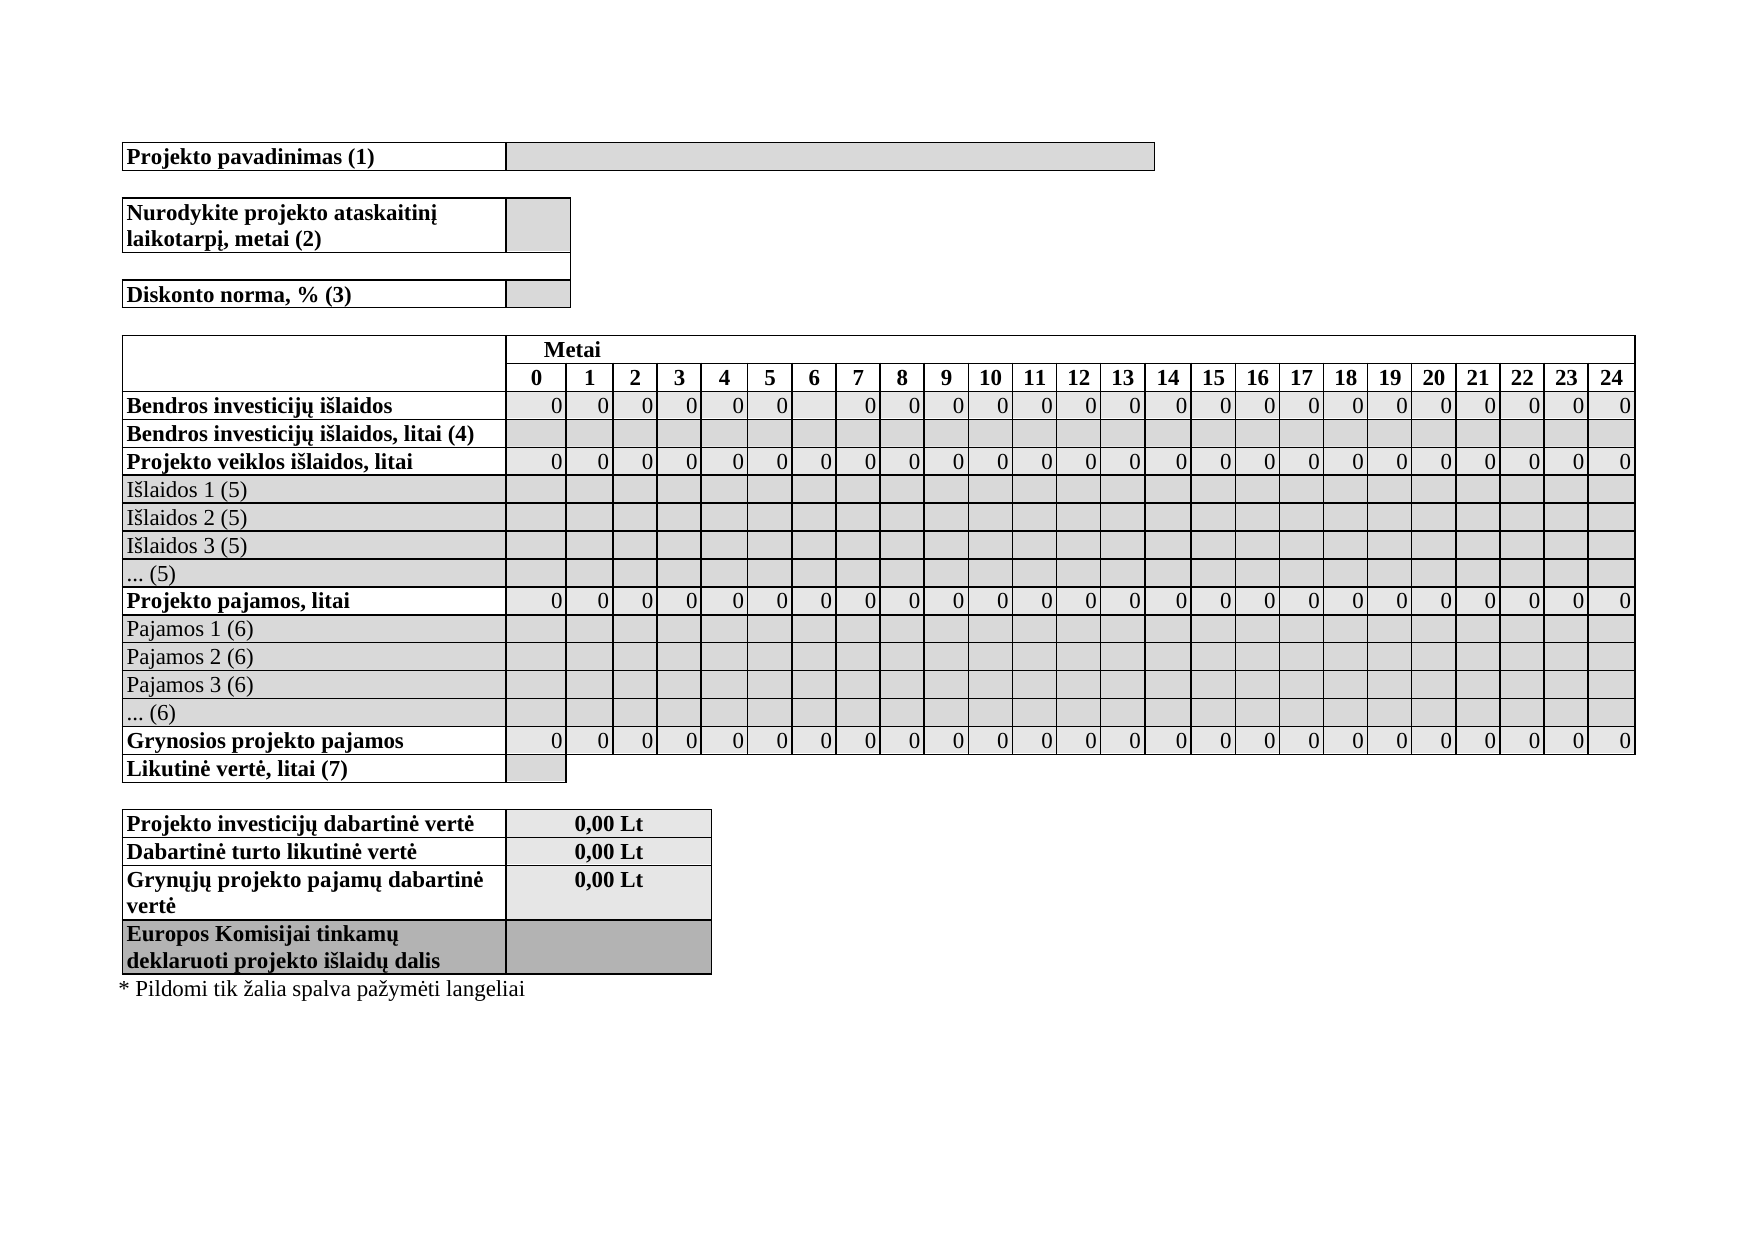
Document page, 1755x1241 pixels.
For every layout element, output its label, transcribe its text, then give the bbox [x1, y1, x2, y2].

table_cell [507, 671, 565, 698]
table_cell [658, 504, 700, 530]
table_cell 0 [793, 588, 835, 614]
table_cell [614, 699, 656, 726]
table_cell [1192, 476, 1235, 502]
table_cell 0 [1368, 448, 1411, 474]
table_cell [1368, 504, 1411, 530]
table_cell 0 [614, 392, 656, 418]
table_cell [1101, 504, 1144, 530]
table_cell 18 [1324, 364, 1367, 391]
table_cell [1324, 532, 1367, 558]
table_cell [1013, 560, 1056, 586]
table_cell [837, 616, 879, 642]
table_cell 0 [702, 392, 747, 418]
table_cell [748, 532, 791, 558]
table_cell 0 [658, 392, 700, 418]
table_cell [1324, 476, 1367, 502]
table_cell [837, 643, 879, 670]
table_cell 0 [969, 392, 1012, 418]
table_cell [1280, 616, 1323, 642]
table_cell [1236, 504, 1279, 530]
table_cell 0 [1589, 448, 1634, 474]
table_cell [1192, 532, 1235, 558]
table_cell 0 [1280, 392, 1323, 418]
table_cell [1192, 560, 1235, 586]
table_cell [925, 504, 968, 530]
table_cell 0 [925, 727, 968, 753]
table_cell [658, 476, 700, 502]
table_cell 0 [1013, 588, 1056, 614]
table_cell 0 [793, 448, 835, 474]
table_cell 8 [881, 364, 923, 391]
table_cell [567, 671, 612, 698]
table_cell Išlaidos 2 (5) [123, 504, 505, 530]
table_cell [567, 699, 612, 726]
table_cell [1101, 699, 1144, 726]
table_cell [1146, 671, 1190, 698]
table_cell [567, 476, 612, 502]
table_cell [969, 560, 1012, 586]
table_cell Išlaidos 3 (5) [123, 532, 505, 558]
table_cell 0 [658, 588, 700, 614]
table_cell [1368, 671, 1411, 698]
table_cell [567, 755, 1635, 781]
table_cell [1324, 504, 1367, 530]
table_cell 0 [1501, 392, 1543, 418]
table_cell [1457, 560, 1499, 586]
table_cell 0 [507, 392, 565, 418]
table_cell 0 [793, 727, 835, 753]
table_cell [1545, 504, 1587, 530]
table_cell [1501, 643, 1543, 670]
table_cell [1146, 420, 1190, 446]
table_cell 0 [1412, 448, 1455, 474]
table_cell 0 [1101, 588, 1144, 614]
table_cell [1236, 532, 1279, 558]
table_cell 0 [1589, 588, 1634, 614]
table_cell [614, 643, 656, 670]
table_cell [567, 532, 612, 558]
table_cell [1368, 643, 1411, 670]
table_cell [1013, 616, 1056, 642]
table_cell [1146, 532, 1190, 558]
table_cell [925, 671, 968, 698]
table_cell [1146, 560, 1190, 586]
table_cell [969, 476, 1012, 502]
table_cell [1324, 699, 1367, 726]
table_cell 0 [1057, 727, 1100, 753]
table_cell [571, 307, 1635, 335]
table_cell [1236, 420, 1279, 446]
table_cell 0 [1280, 448, 1323, 474]
table_cell 0 [1589, 392, 1634, 418]
table_cell [507, 616, 565, 642]
table_cell [614, 532, 656, 558]
table_cell 0 [969, 588, 1012, 614]
table_cell 0 [1324, 392, 1367, 418]
table_cell [1013, 504, 1056, 530]
table_cell [1368, 699, 1411, 726]
table_cell 10 [969, 364, 1012, 391]
table_cell [614, 560, 656, 586]
table_cell [122, 308, 506, 335]
table_cell [1501, 532, 1543, 558]
table_cell [1192, 504, 1235, 530]
table_cell 0 [1192, 448, 1235, 474]
table_cell 6 [793, 364, 835, 391]
table_cell [507, 755, 565, 781]
table_cell 0 [925, 588, 968, 614]
table_cell 0 [1501, 588, 1543, 614]
table_cell [122, 171, 506, 197]
table_cell [881, 560, 923, 586]
table_cell [1501, 476, 1543, 502]
table_cell [614, 476, 656, 502]
table_cell [881, 671, 923, 698]
table_cell Grynųjų projekto pajamų dabartinė vertė [123, 866, 505, 919]
table_cell [1101, 643, 1144, 670]
table_cell [1236, 560, 1279, 586]
table_cell 0,00 Lt [507, 838, 711, 864]
table_cell [925, 699, 968, 726]
table_cell 0 [1412, 588, 1455, 614]
table_cell [793, 671, 835, 698]
table_cell [1457, 504, 1499, 530]
table_cell [969, 616, 1012, 642]
table_cell 0 [658, 727, 700, 753]
table_cell 1 [567, 364, 612, 391]
table_cell 0 [567, 588, 612, 614]
table_cell [1457, 643, 1499, 670]
table_cell [1324, 560, 1367, 586]
table_cell Metai [507, 336, 1634, 363]
table_cell [1545, 643, 1587, 670]
table_cell [567, 504, 612, 530]
table_cell 0 [1324, 727, 1367, 753]
table_cell [793, 643, 835, 670]
table_cell [1412, 616, 1455, 642]
table_cell [1501, 504, 1543, 530]
table_cell [1057, 671, 1100, 698]
table_cell Nurodykite projekto ataskaitinį laikotarpį, metai (2) [123, 199, 505, 251]
table_cell Projekto veiklos išlaidos, litai [123, 448, 505, 474]
table_cell [1545, 699, 1587, 726]
table_cell 0 [1368, 588, 1411, 614]
table_cell [837, 532, 879, 558]
table_cell [1589, 420, 1634, 446]
table_cell [1192, 699, 1235, 726]
table_cell 0 [837, 727, 879, 753]
table_cell [793, 616, 835, 642]
table_cell 0 [1457, 392, 1499, 418]
table_cell 0 [1192, 588, 1235, 614]
table_cell 0 [614, 448, 656, 474]
table_header [507, 143, 1154, 170]
table_cell Europos Komisijai tinkamų deklaruoti projekto išlaidų dalis [123, 921, 505, 973]
table_cell [881, 532, 923, 558]
table_cell [658, 671, 700, 698]
table_cell [1236, 616, 1279, 642]
table_cell 0,00 Lt [507, 810, 711, 837]
table_cell [881, 699, 923, 726]
table_cell [969, 699, 1012, 726]
table_cell 16 [1236, 364, 1279, 391]
table_cell 0 [837, 588, 879, 614]
table_cell [1545, 616, 1587, 642]
table_cell [1324, 643, 1367, 670]
table_cell 0 [1101, 392, 1144, 418]
table_cell [567, 420, 612, 446]
table_cell [881, 643, 923, 670]
table_cell [1501, 420, 1543, 446]
table_cell [881, 420, 923, 446]
table_cell 0 [1501, 727, 1543, 753]
table_cell [925, 532, 968, 558]
table_cell [711, 781, 1635, 809]
table_cell [1412, 643, 1455, 670]
table_cell 0 [702, 727, 747, 753]
table_cell [1280, 504, 1323, 530]
table_cell [1589, 560, 1634, 586]
table_cell [793, 560, 835, 586]
table_cell 0,00 Lt [507, 866, 711, 919]
table_cell [1013, 420, 1056, 446]
table_cell 0 [1368, 727, 1411, 753]
table_cell [1057, 504, 1100, 530]
table_cell [506, 308, 571, 335]
table_cell [702, 504, 747, 530]
table_cell 12 [1057, 364, 1100, 391]
table_cell 21 [1457, 364, 1499, 391]
table_cell 0 [881, 727, 923, 753]
table_cell 7 [837, 364, 879, 391]
table_cell Dabartinė turto likutinė vertė [123, 838, 505, 864]
table_cell [1280, 532, 1323, 558]
table_cell [969, 420, 1012, 446]
text * Pildomi tik žalia spalva pažymėti langeliai [118, 975, 1636, 1001]
table_cell [1368, 560, 1411, 586]
table_cell Pajamos 3 (6) [123, 671, 505, 698]
table_cell [1101, 560, 1144, 586]
table_cell [1057, 643, 1100, 670]
table_cell [1057, 532, 1100, 558]
table_cell [837, 699, 879, 726]
table_cell 0 [1057, 588, 1100, 614]
table_cell [1280, 560, 1323, 586]
table_cell [1057, 420, 1100, 446]
table_cell [1236, 671, 1279, 698]
table_cell [702, 420, 747, 446]
table_cell [1589, 476, 1634, 502]
table_cell [1101, 532, 1144, 558]
table_cell [1101, 671, 1144, 698]
table_cell 0 [1545, 392, 1587, 418]
table_cell 5 [748, 364, 791, 391]
table_cell 20 [1412, 364, 1455, 391]
table_cell [1589, 643, 1634, 670]
table_cell Projekto pajamos, litai [123, 588, 505, 614]
table_cell [969, 504, 1012, 530]
table_cell [881, 476, 923, 502]
table_cell [1280, 643, 1323, 670]
table_cell 0 [1457, 727, 1499, 753]
table_cell 23 [1545, 364, 1587, 391]
table_cell [925, 616, 968, 642]
table_cell [793, 699, 835, 726]
table_cell [1545, 671, 1587, 698]
table_cell 14 [1146, 364, 1190, 391]
table_cell [1057, 699, 1100, 726]
table_cell [1192, 671, 1235, 698]
table_cell 0 [658, 448, 700, 474]
table_cell [1192, 643, 1235, 670]
table_cell [1013, 671, 1056, 698]
table_cell [748, 643, 791, 670]
table_cell [1457, 420, 1499, 446]
table_cell [1457, 699, 1499, 726]
table_cell 0 [748, 448, 791, 474]
table_cell [1013, 476, 1056, 502]
table_cell [748, 671, 791, 698]
table_cell [507, 699, 565, 726]
table_cell Likutinė vertė, litai (7) [123, 755, 505, 781]
table_cell ... (5) [123, 560, 505, 586]
table_cell [1324, 616, 1367, 642]
table_cell [748, 476, 791, 502]
table_cell 0 [1501, 448, 1543, 474]
table_cell 0 [1146, 448, 1190, 474]
table_cell [748, 560, 791, 586]
table_cell [1236, 476, 1279, 502]
table_cell [1192, 616, 1235, 642]
table_cell [1146, 504, 1190, 530]
table_cell 0 [1101, 448, 1144, 474]
table_cell [1545, 560, 1587, 586]
table_cell [658, 560, 700, 586]
table_cell [1501, 699, 1543, 726]
table_cell [1057, 560, 1100, 586]
table_cell 0 [1324, 448, 1367, 474]
table_cell 9 [925, 364, 968, 391]
table_cell [507, 504, 565, 530]
table_cell 0 [614, 727, 656, 753]
table_cell 0 [1146, 588, 1190, 614]
table_cell [793, 476, 835, 502]
table_header [1155, 142, 1635, 170]
table_cell 0 [925, 392, 968, 418]
table_cell Bendros investicijų išlaidos, litai (4) [123, 420, 505, 446]
table_cell 0 [969, 448, 1012, 474]
table_cell [1412, 699, 1455, 726]
table_cell [748, 420, 791, 446]
table_cell 0 [507, 448, 565, 474]
table_cell Išlaidos 1 (5) [123, 476, 505, 502]
table_cell [969, 643, 1012, 670]
table_cell 0 [748, 727, 791, 753]
table_cell [122, 783, 506, 809]
table_cell [1545, 476, 1587, 502]
table_cell [122, 253, 570, 279]
table_cell Grynosios projekto pajamos [123, 727, 505, 753]
table_cell [1236, 643, 1279, 670]
table_cell [1412, 671, 1455, 698]
table_cell 0 [1412, 727, 1455, 753]
table_cell [507, 476, 565, 502]
table_cell [567, 643, 612, 670]
table_cell 0 [1457, 448, 1499, 474]
table_cell [1368, 476, 1411, 502]
table_cell 0 [567, 727, 612, 753]
table_cell [702, 671, 747, 698]
table_cell [1457, 476, 1499, 502]
table_cell [702, 616, 747, 642]
table_cell [925, 420, 968, 446]
table_cell 0 [748, 392, 791, 418]
table_cell [1501, 616, 1543, 642]
table_cell [837, 560, 879, 586]
table_cell 0 [925, 448, 968, 474]
table_cell [925, 560, 968, 586]
table_cell [1101, 420, 1144, 446]
table_cell 0 [1057, 392, 1100, 418]
table_cell [1146, 699, 1190, 726]
table_cell [507, 420, 565, 446]
table_cell [658, 699, 700, 726]
table_cell 0 [1280, 588, 1323, 614]
table_cell [507, 921, 711, 973]
table_cell [658, 532, 700, 558]
table_header Projekto pavadinimas (1) [123, 143, 505, 170]
table_cell [571, 197, 1635, 307]
table_cell [507, 560, 565, 586]
table_cell [702, 560, 747, 586]
table_cell [1368, 616, 1411, 642]
table_cell [1280, 420, 1323, 446]
table_cell 0 [1545, 727, 1587, 753]
table_cell [702, 643, 747, 670]
table_cell 0 [507, 588, 565, 614]
table_cell 0 [1236, 727, 1279, 753]
table_cell 0 [1280, 727, 1323, 753]
table_cell 0 [1545, 588, 1587, 614]
table_cell [658, 420, 700, 446]
table_cell 0 [1236, 392, 1279, 418]
table_cell 0 [507, 727, 565, 753]
table_cell [1280, 476, 1323, 502]
table_cell 0 [702, 588, 747, 614]
table_cell Pajamos 2 (6) [123, 643, 505, 670]
table_cell 17 [1280, 364, 1323, 391]
table_cell [1192, 420, 1235, 446]
table_cell [614, 420, 656, 446]
table_cell 4 [702, 364, 747, 391]
table_cell [1280, 671, 1323, 698]
table_cell 0 [1146, 392, 1190, 418]
table_cell [1101, 616, 1144, 642]
table_cell [712, 809, 1635, 973]
table_cell [567, 616, 612, 642]
table_cell 3 [658, 364, 700, 391]
table_cell [1457, 671, 1499, 698]
table_cell 0 [702, 448, 747, 474]
table_cell [1324, 420, 1367, 446]
table_cell [507, 281, 570, 307]
table_cell [1589, 616, 1634, 642]
table_cell 0 [1368, 392, 1411, 418]
table_cell [1057, 476, 1100, 502]
table_cell 0 [567, 392, 612, 418]
table_cell 0 [1192, 727, 1235, 753]
table_cell [123, 336, 505, 391]
table_cell 0 [748, 588, 791, 614]
table_cell [1324, 671, 1367, 698]
table_cell 0 [1013, 392, 1056, 418]
table_cell [969, 671, 1012, 698]
table_cell Bendros investicijų išlaidos [123, 392, 505, 418]
table_cell [507, 199, 570, 251]
table_cell Pajamos 1 (6) [123, 616, 505, 642]
table_cell [793, 392, 835, 418]
table_cell [748, 504, 791, 530]
table_cell [1412, 504, 1455, 530]
table_cell [1368, 532, 1411, 558]
table_cell [1501, 560, 1543, 586]
table_cell 0 [1324, 588, 1367, 614]
table_cell [1057, 616, 1100, 642]
table_cell 0 [881, 588, 923, 614]
table_cell [837, 671, 879, 698]
table_cell [1457, 616, 1499, 642]
table_cell [1013, 699, 1056, 726]
table_cell [507, 643, 565, 670]
table_cell ... (6) [123, 699, 505, 726]
table_cell [793, 504, 835, 530]
table_cell 0 [881, 448, 923, 474]
table_cell [614, 504, 656, 530]
table_cell 0 [1236, 588, 1279, 614]
table_cell [1545, 532, 1587, 558]
table_cell [837, 476, 879, 502]
table_cell [567, 560, 612, 586]
table_cell [748, 616, 791, 642]
table_cell [881, 504, 923, 530]
table_cell [1412, 532, 1455, 558]
table_cell 0 [1545, 448, 1587, 474]
table_cell 0 [614, 588, 656, 614]
table_cell 0 [881, 392, 923, 418]
table_cell [1545, 420, 1587, 446]
table_cell [702, 532, 747, 558]
table_cell [658, 616, 700, 642]
table_cell [1412, 420, 1455, 446]
table_cell 0 [507, 364, 565, 391]
table_cell [507, 532, 565, 558]
table_cell [837, 504, 879, 530]
table_cell 2 [614, 364, 656, 391]
table_cell [1457, 532, 1499, 558]
table_cell [614, 671, 656, 698]
table_cell 0 [1013, 448, 1056, 474]
table_cell 0 [837, 448, 879, 474]
table_cell [1280, 699, 1323, 726]
table_cell [969, 532, 1012, 558]
table_cell 24 [1589, 364, 1634, 391]
table_cell 0 [1589, 727, 1634, 753]
table_cell [1368, 420, 1411, 446]
table_cell [702, 699, 747, 726]
table_cell 0 [1101, 727, 1144, 753]
table_cell [793, 532, 835, 558]
table_cell [702, 476, 747, 502]
table_cell [506, 781, 711, 809]
table_cell 15 [1192, 364, 1235, 391]
table_cell 0 [1146, 727, 1190, 753]
table_cell Diskonto norma, % (3) [123, 281, 505, 307]
table_cell [1154, 170, 1635, 197]
table_cell [881, 616, 923, 642]
table_cell [1101, 476, 1144, 502]
table_cell 0 [1457, 588, 1499, 614]
table_cell [1146, 616, 1190, 642]
table_cell [1589, 671, 1634, 698]
table_cell 0 [837, 392, 879, 418]
table_cell [1146, 476, 1190, 502]
table_cell [1236, 699, 1279, 726]
table_cell 19 [1368, 364, 1411, 391]
table_cell 11 [1013, 364, 1056, 391]
table_cell 0 [1412, 392, 1455, 418]
table_cell [1412, 476, 1455, 502]
table_cell 0 [969, 727, 1012, 753]
table_cell [506, 171, 1154, 197]
table_cell [1589, 504, 1634, 530]
table_cell [1146, 643, 1190, 670]
table_cell [837, 420, 879, 446]
table_cell [1013, 532, 1056, 558]
table_cell [925, 476, 968, 502]
table_cell [614, 616, 656, 642]
table_cell [1013, 643, 1056, 670]
table_cell 0 [1013, 727, 1056, 753]
table_cell [1412, 560, 1455, 586]
table_cell 0 [1057, 448, 1100, 474]
table_cell [658, 643, 700, 670]
table_cell 0 [1236, 448, 1279, 474]
table_cell 0 [567, 448, 612, 474]
table_cell [1589, 699, 1634, 726]
table_cell [793, 420, 835, 446]
table_cell 0 [1192, 392, 1235, 418]
table_cell 13 [1101, 364, 1144, 391]
table_cell [748, 699, 791, 726]
table_cell [925, 643, 968, 670]
table_cell [1501, 671, 1543, 698]
table_cell 22 [1501, 364, 1543, 391]
table_cell Projekto investicijų dabartinė vertė [123, 810, 505, 837]
table_cell [1589, 532, 1634, 558]
